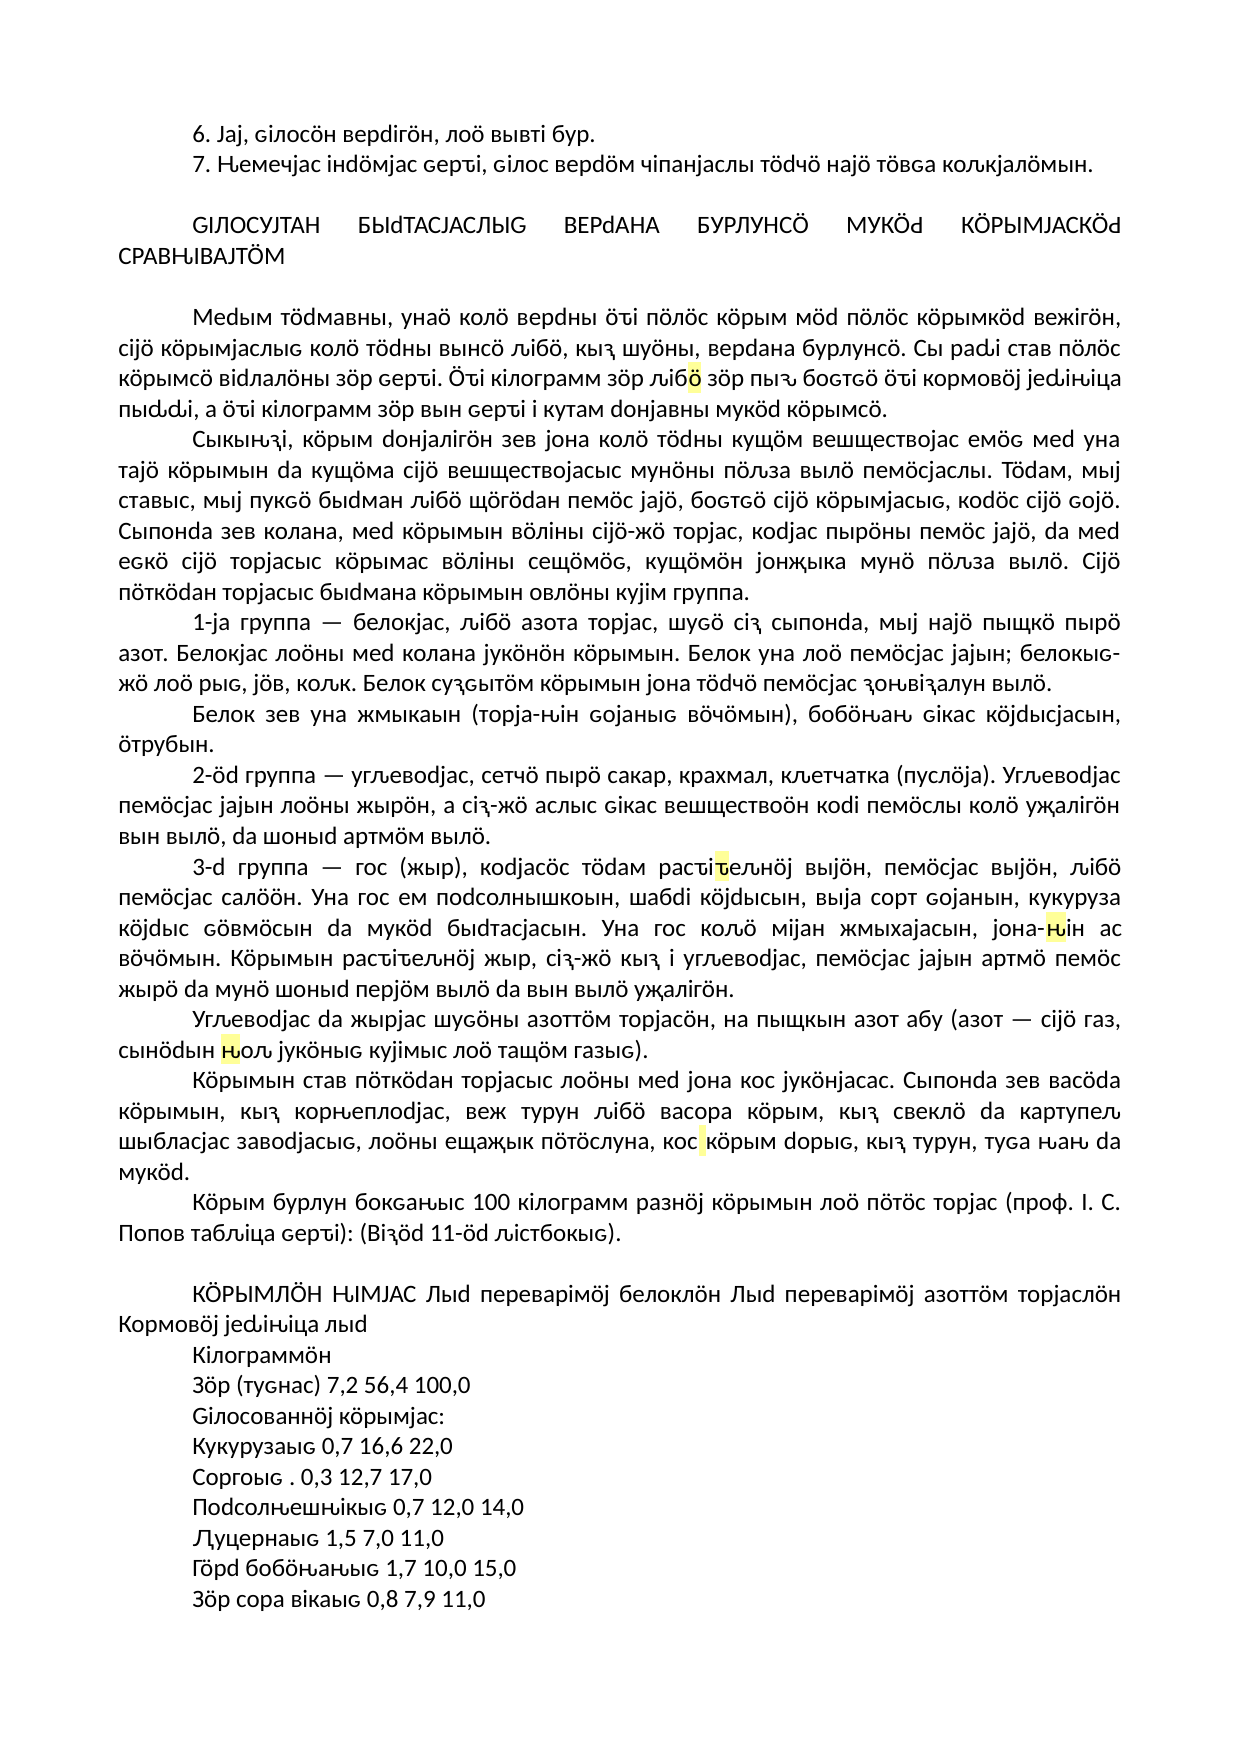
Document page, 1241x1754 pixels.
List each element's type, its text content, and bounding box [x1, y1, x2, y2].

text 3-ԁ группа — гос (жыр), коԁјасӧс тӧԁам расԏіԏеԉнӧј выјӧн, пемӧсјас выјӧн, ԉібӧ пемӧсјас салӧӧн. Уна гос ем поԁсолнышкоын, шабԁі кӧјԁысын, выја сорт ԍојанын, кукуруза кӧјԁыс ԍӧвмӧсын ԁа мукӧԁ быԁтасјасын. Уна гос коԉӧ міјан жмыхајасын, јона-ԋін ас вӧчӧмын. Кӧрымын расԏіԏеԉнӧј жыр, сіԇ-жӧ кыԇ і угԉевоԁјас, пемӧсјас јајын артмӧ пемӧс жырӧ ԁа мунӧ шоныԁ перјӧм вылӧ ԁа вын вылӧ уҗалігӧн. [118, 851, 1122, 1003]
text 2-ӧԁ группа — угԉевоԁјас, сетчӧ пырӧ сакар, крахмал, кԉетчатка (пуслӧја). Угԉевоԁјас пемӧсјас јајын лоӧны жырӧн, а сіԇ-жӧ аслыс ԍікас вешществоӧн коԁі пемӧслы колӧ уҗалігӧн вын вылӧ, ԁа шоныԁ артмӧм вылӧ. [118, 759, 1122, 851]
text Зӧр (туԍнас) 7,2 56,4 100,0 [118, 1369, 1122, 1400]
text Кілограммӧн [118, 1339, 1122, 1369]
text Кукурузаыԍ 0,7 16,6 22,0 [118, 1431, 1122, 1461]
text Ԉуцернаыԍ 1,5 7,0 11,0 [118, 1522, 1122, 1553]
text Кӧрымын став пӧткӧԁан торјасыс лоӧны меԁ јона кос јукӧнјасас. Сыпонԁа зев васӧԁа кӧрымын, кыԇ корԋеплоԁјас, веж турун ԉібӧ васора кӧрым, кыԇ свеклӧ ԁа картупеԉ шыбласјас завоԁјасыԍ, лоӧны ещаҗык пӧтӧслуна, кос кӧрым ԁорыԍ, кыԇ турун, туԍа ԋаԋ ԁа мукӧԁ. [118, 1064, 1122, 1186]
text Зӧр сора вікаыԍ 0,8 7,9 11,0 [118, 1583, 1122, 1614]
text Угԉевоԁјас ԁа жырјас шуԍӧны азоттӧм торјасӧн, на пыщкын азот абу (азот — сіјӧ газ, сынӧԁын ԋоԉ јукӧныԍ кујімыс лоӧ тащӧм газыԍ). [118, 1003, 1122, 1064]
text ԌІЛОСУЈТАН БЫԁТАСЈАСЛЫԌ ВЕРԁАНА БУРЛУНСӦ МУКӦԀ КӦРЫМЈАСКӦԀ СРАВԊІВАЈТӦМ [118, 210, 1122, 271]
text Сыкыԋԇі, кӧрым ԁонјалігӧн зев јона колӧ тӧԁны кущӧм вешществојас емӧԍ меԁ уна тајӧ кӧрымын ԁа кущӧма сіјӧ вешществојасыс мунӧны пӧԉза вылӧ пемӧсјаслы. Тӧԁам, мыј ставыс, мыј пукԍӧ быԁман ԉібӧ щӧгӧԁан пемӧс јајӧ, боԍтԍӧ сіјӧ кӧрымјасыԍ, коԁӧс сіјӧ ԍојӧ. Сыпонԁа зев колана, меԁ кӧрымын вӧліны сіјӧ-жӧ торјас, коԁјас пырӧны пемӧс јајӧ, ԁа меԁ еԍкӧ сіјӧ торјасыс кӧрымас вӧліны сещӧмӧԍ, кущӧмӧн јонҗыка мунӧ пӧԉза вылӧ. Сіјӧ пӧткӧԁан торјасыс быԁмана кӧрымын овлӧны кујім группа. [118, 423, 1122, 606]
text Меԁым тӧԁмавны, унаӧ колӧ верԁны ӧԏі пӧлӧс кӧрым мӧԁ пӧлӧс кӧрымкӧԁ вежігӧн, сіјӧ кӧрымјаслыԍ колӧ тӧԁны вынсӧ ԉібӧ, кыԇ шуӧны, верԁана бурлунсӧ. Сы раԃі став пӧлӧс кӧрымсӧ віԁлалӧны зӧр ԍерԏі. Ӧԏі кілограмм зӧр ԉібӧ зӧр пыԅ боԍтԍӧ ӧԏі кормовӧј јеԃіԋіца пыԃԃі, а ӧԏі кілограмм зӧр вын ԍерԏі і кутам ԁонјавны мукӧԁ кӧрымсӧ. [118, 301, 1122, 423]
text КӦРЫМЛӦН ԊІМЈАС Лыԁ переварімӧј белоклӧн Лыԁ переварімӧј азоттӧм торјаслӧн Кормовӧј јеԃіԋіца лыԁ [118, 1278, 1122, 1339]
text Кӧрым бурлун бокԍаԋыс 100 кілограмм разнӧј кӧрымын лоӧ пӧтӧс торјас (проф. I. С. Попов табԉіца ԍерԏі): (Віԇӧԁ 11-ӧԁ ԉістбокыԍ). [118, 1186, 1122, 1247]
text Соргоыԍ . 0,3 12,7 17,0 [118, 1461, 1122, 1492]
text 6. Јај, ԍілосӧн верԁігӧн, лоӧ вывті бур. [118, 118, 1122, 149]
text 1-ја группа — белокјас, ԉібӧ азота торјас, шуԍӧ сіԇ сыпонԁа, мыј најӧ пыщкӧ пырӧ азот. Белокјас лоӧны меԁ колана јукӧнӧн кӧрымын. Белок уна лоӧ пемӧсјас јајын; белокыԍ-жӧ лоӧ рыԍ, јӧв, коԉк. Белок суԇԍытӧм кӧрымын јона тӧԁчӧ пемӧсјас ԇоԋвіԇалун вылӧ. [118, 606, 1122, 698]
text 7. Ԋемечјас інԁӧмјас ԍерԏі, ԍілос верԁӧм чіпанјаслы тӧԁчӧ најӧ тӧвԍа коԉкјалӧмын. [118, 149, 1122, 179]
text Белок зев уна жмыкаын (торја-ԋін ԍојаныԍ вӧчӧмын), бобӧԋаԋ ԍікас кӧјԁысјасын, ӧтрубын. [118, 698, 1122, 759]
text Поԁсолԋешԋікыԍ 0,7 12,0 14,0 [118, 1492, 1122, 1522]
text Ԍілосованнӧј кӧрымјас: [118, 1400, 1122, 1431]
text Гӧрԁ бобӧԋаԋыԍ 1,7 10,0 15,0 [118, 1553, 1122, 1583]
